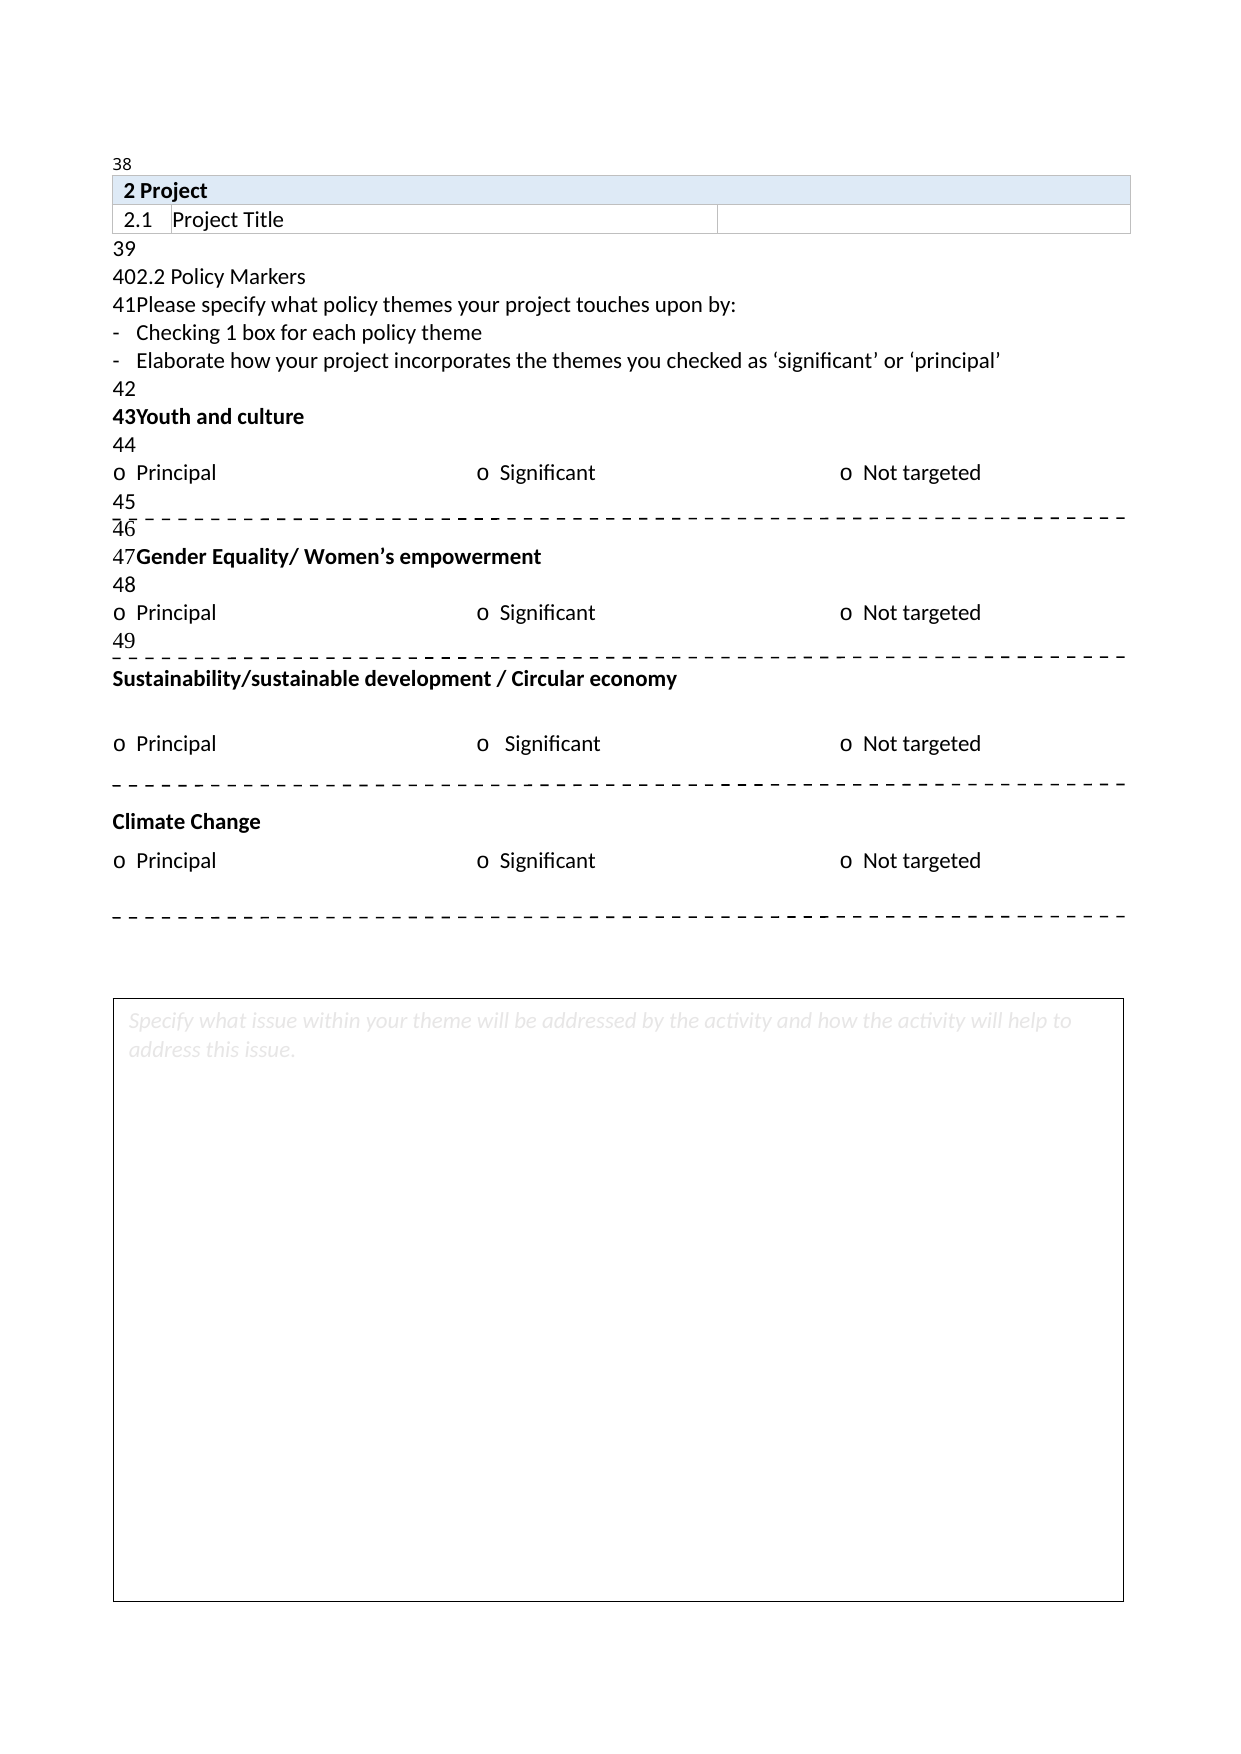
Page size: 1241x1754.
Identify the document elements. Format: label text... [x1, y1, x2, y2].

list Significant [476, 458, 758, 487]
list Significant [476, 729, 758, 758]
list Principal [112, 458, 395, 487]
text Specify what issue within your theme will be addressed by the activity and how the activity will help to address this issue. [128, 1007, 1108, 1063]
table_header 2 Project [113, 176, 1130, 204]
list Significant [476, 598, 758, 627]
list Not targeted [839, 598, 1122, 627]
text Climate Change [112, 807, 1128, 835]
list Principal [112, 729, 395, 758]
list Not targeted [839, 846, 1122, 875]
list Not targeted [839, 729, 1122, 758]
table_cell [718, 205, 1130, 233]
list Principal [112, 598, 395, 627]
text Sustainability/sustainable development / Circular economy [112, 664, 1128, 692]
subtitle Please specify what policy themes your project touches upon by: [112, 290, 1122, 318]
list Principal [112, 846, 395, 875]
list Not targeted [839, 458, 1122, 487]
list Elaborate how your project incorporates the themes you checked as ‘significant’ or ‘principal’ [112, 346, 1122, 374]
subtitle 2.2 Policy Markers [112, 262, 1122, 290]
subtitle Youth and culture [112, 402, 1122, 430]
subtitle Gender Equality/ Women’s empowerment [112, 542, 1122, 570]
list Checking 1 box for each policy theme [112, 318, 1122, 346]
list Significant [476, 846, 758, 875]
table_cell Project Title [172, 205, 717, 233]
table_cell 2.1 [113, 205, 171, 233]
